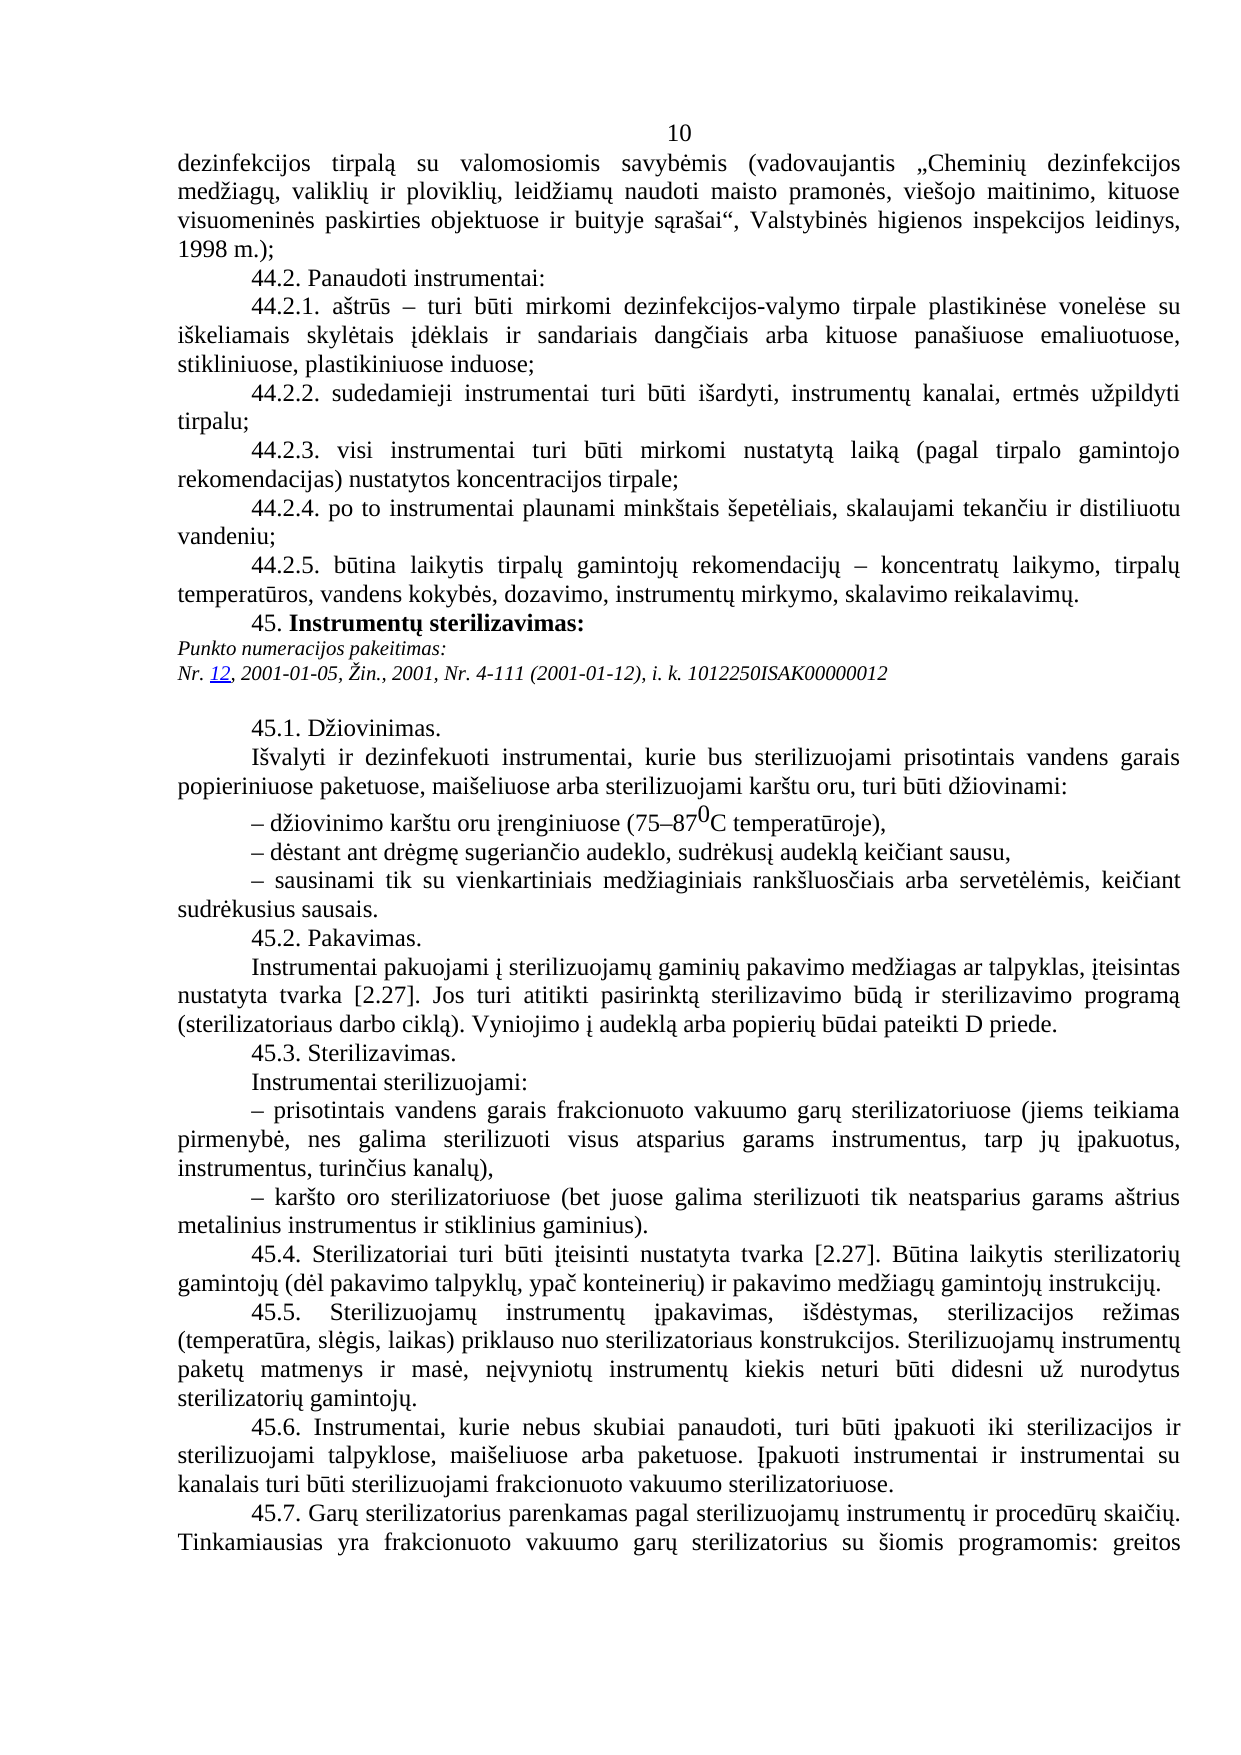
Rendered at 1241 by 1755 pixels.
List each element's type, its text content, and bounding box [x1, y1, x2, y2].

text – karšto oro sterilizatoriuose (bet juose galima sterilizuoti tik neatsparius garams aštrius metalinius instrumentus ir stiklinius gaminius). [177, 1182, 1181, 1239]
text 44.2. Panaudoti instrumentai: [177, 263, 1181, 291]
text 45.2. Pakavimas. [177, 923, 1181, 952]
text 45.3. Sterilizavimas. [177, 1038, 1181, 1067]
text – dėstant ant drėgmę sugeriančio audeklo, sudrėkusį audeklą keičiant sausu, [177, 837, 1181, 866]
text – džiovinimo karštu oru įrenginiuose (75–870C temperatūroje), [177, 799, 1181, 837]
text dezinfekcijos tirpalą su valomosiomis savybėmis (vadovaujantis „Cheminių dezinfekcijos medžiagų, valiklių ir ploviklių, leidžiamų naudoti maisto pramonės, viešojo maitinimo, kituose visuomeninės paskirties objektuose ir buityje sąrašai“, Valstybinės higienos inspekcijos leidinys, 1998 m.); [177, 148, 1181, 263]
text Instrumentai pakuojami į sterilizuojamų gaminių pakavimo medžiagas ar talpyklas, įteisintas nustatyta tvarka [2.27]. Jos turi atitikti pasirinktą sterilizavimo būdą ir sterilizavimo programą (sterilizatoriaus darbo ciklą). Vyniojimo į audeklą arba popierių būdai pateikti D priede. [177, 952, 1181, 1038]
text 44.2.3. visi instrumentai turi būti mirkomi nustatytą laiką (pagal tirpalo gamintojo rekomendacijas) nustatytos koncentracijos tirpale; [177, 435, 1181, 493]
text 45. Instrumentų sterilizavimas: [177, 608, 1181, 636]
text Nr. 12, 2001-01-05, Žin., 2001, Nr. 4-111 (2001-01-12), i. k. 1012250ISAK00000012 [177, 660, 1181, 684]
text 44.2.5. būtina laikytis tirpalų gamintojų rekomendacijų – koncentratų laikymo, tirpalų temperatūros, vandens kokybės, dozavimo, instrumentų mirkymo, skalavimo reikalavimų. [177, 550, 1181, 608]
text 45.5. Sterilizuojamų instrumentų įpakavimas, išdėstymas, sterilizacijos režimas (temperatūra, slėgis, laikas) priklauso nuo sterilizatoriaus konstrukcijos. Sterilizuojamų instrumentų paketų matmenys ir masė, neįvyniotų instrumentų kiekis neturi būti didesni už nurodytus sterilizatorių gamintojų. [177, 1297, 1181, 1412]
text 45.7. Garų sterilizatorius parenkamas pagal sterilizuojamų instrumentų ir procedūrų skaičių. Tinkamiausias yra frakcionuoto vakuumo garų sterilizatorius su šiomis programomis: greitos [177, 1498, 1181, 1556]
text 44.2.2. sudedamieji instrumentai turi būti išardyti, instrumentų kanalai, ertmės užpildyti tirpalu; [177, 378, 1181, 435]
text 45.1. Džiovinimas. [177, 713, 1181, 742]
text – prisotintais vandens garais frakcionuoto vakuumo garų sterilizatoriuose (jiems teikiama pirmenybė, nes galima sterilizuoti visus atsparius garams instrumentus, tarp jų įpakuotus, instrumentus, turinčius kanalų), [177, 1096, 1181, 1182]
text 44.2.4. po to instrumentai plaunami minkštais šepetėliais, skalaujami tekančiu ir distiliuotu vandeniu; [177, 493, 1181, 550]
text 45.6. Instrumentai, kurie nebus skubiai panaudoti, turi būti įpakuoti iki sterilizacijos ir sterilizuojami talpyklose, maišeliuose arba paketuose. Įpakuoti instrumentai ir instrumentai su kanalais turi būti sterilizuojami frakcionuoto vakuumo sterilizatoriuose. [177, 1412, 1181, 1498]
text 44.2.1. aštrūs – turi būti mirkomi dezinfekcijos-valymo tirpale plastikinėse vonelėse su iškeliamais skylėtais įdėklais ir sandariais dangčiais arba kituose panašiuose emaliuotuose, stikliniuose, plastikiniuose induose; [177, 291, 1181, 378]
text – sausinami tik su vienkartiniais medžiaginiais rankšluosčiais arba servetėlėmis, keičiant sudrėkusius sausais. [177, 866, 1181, 923]
text Išvalyti ir dezinfekuoti instrumentai, kurie bus sterilizuojami prisotintais vandens garais popieriniuose paketuose, maišeliuose arba sterilizuojami karštu oru, turi būti džiovinami: [177, 742, 1181, 799]
text 45.4. Sterilizatoriai turi būti įteisinti nustatyta tvarka [2.27]. Būtina laikytis sterilizatorių gamintojų (dėl pakavimo talpyklų, ypač konteinerių) ir pakavimo medžiagų gamintojų instrukcijų. [177, 1239, 1181, 1297]
text Instrumentai sterilizuojami: [177, 1067, 1181, 1096]
text Punkto numeracijos pakeitimas: [177, 636, 1181, 660]
